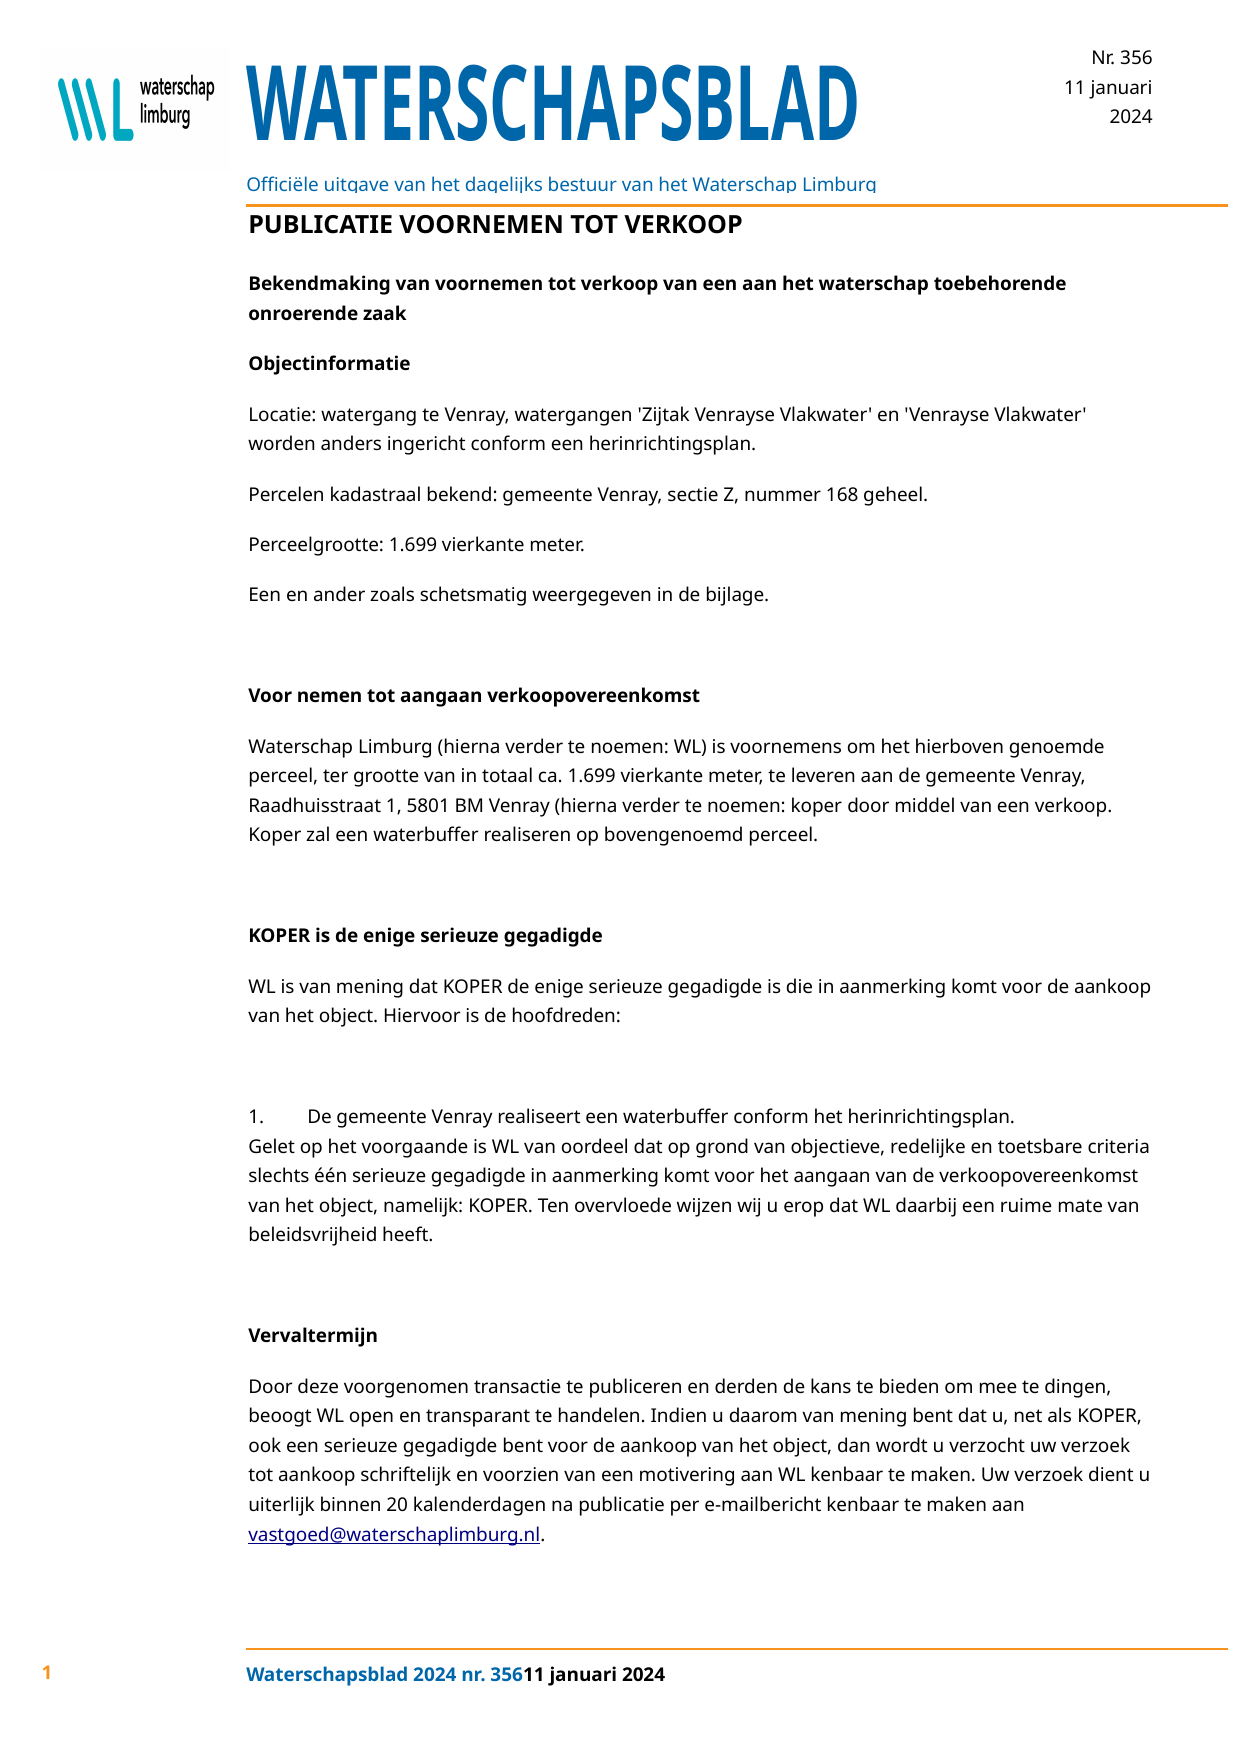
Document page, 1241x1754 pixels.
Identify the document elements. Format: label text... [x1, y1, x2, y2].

picture [41, 47, 231, 172]
text Door deze voorgenomen transactie te publiceren en derden de kans te bieden om mee te dingen, beoogt WL open en transparant te handelen. Indien u daarom van mening bent dat u, net als KOPER, ook een serieuze gegadigde bent voor de aankoop van het object, dan wordt u verzocht uw verzoek tot aankoop schriftelijk en voorzien van een motivering aan WL kenbaar te maken. Uw verzoek dient u uiterlijk binnen 20 kalenderdagen na publicatie per e-mailbericht kenbaar te maken aan vastgoed@waterschaplimburg.nl. [248, 1373, 1152, 1546]
text PUBLICATIE VOORNEMEN TOT VERKOOP [248, 207, 1152, 241]
text KOPER is de enige serieuze gegadigde [248, 922, 1152, 948]
text Locatie: watergang te Venray, watergangen 'Zijtak Venrayse Vlakwater' en 'Venrayse Vlakwater' worden anders ingericht conform een herinrichtingsplan. [248, 401, 1152, 456]
text Perceelgrootte: 1.699 vierkante meter. [248, 531, 1152, 557]
text Objectinformatie [248, 350, 1152, 376]
text Bekendmaking van voornemen tot verkoop van een aan het waterschap toebehorende onroerende zaak [248, 270, 1152, 326]
text Voor nemen tot aangaan verkoopovereenkomst [248, 682, 1152, 708]
text Percelen kadastraal bekend: gemeente Venray, sectie Z, nummer 168 geheel. [248, 481, 1152, 506]
text Waterschap Limburg (hierna verder te noemen: WL) is voornemens om het hierboven genoemde perceel, ter grootte van in totaal ca. 1.699 vierkante meter, te leveren aan de gemeente Venray, Raadhuisstraat 1, 5801 BM Venray (hierna verder te noemen: koper door middel van een verkoop. Koper zal een waterbuffer realiseren op bovengenoemd perceel. [248, 733, 1152, 847]
text Gelet op het voorgaande is WL van oordeel dat op grond van objectieve, redelijke en toetsbare criteria slechts één serieuze gegadigde in aanmerking komt voor het aangaan van de verkoopovereenkomst van het object, namelijk: KOPER. Ten overvloede wijzen wij u erop dat WL daarbij een ruime mate van beleidsvrijheid heeft. [248, 1133, 1152, 1247]
text Een en ander zoals schetsmatig weergegeven in de bijlage. [248, 582, 1152, 607]
list De gemeente Venray realiseert een waterbuffer conform het herinrichtingsplan. [248, 1103, 1152, 1129]
text Vervaltermijn [248, 1322, 1152, 1348]
text WL is van mening dat KOPER de enige serieuze gegadigde is die in aanmerking komt voor de aankoop van het object. Hiervoor is de hoofdreden: [248, 973, 1152, 1028]
